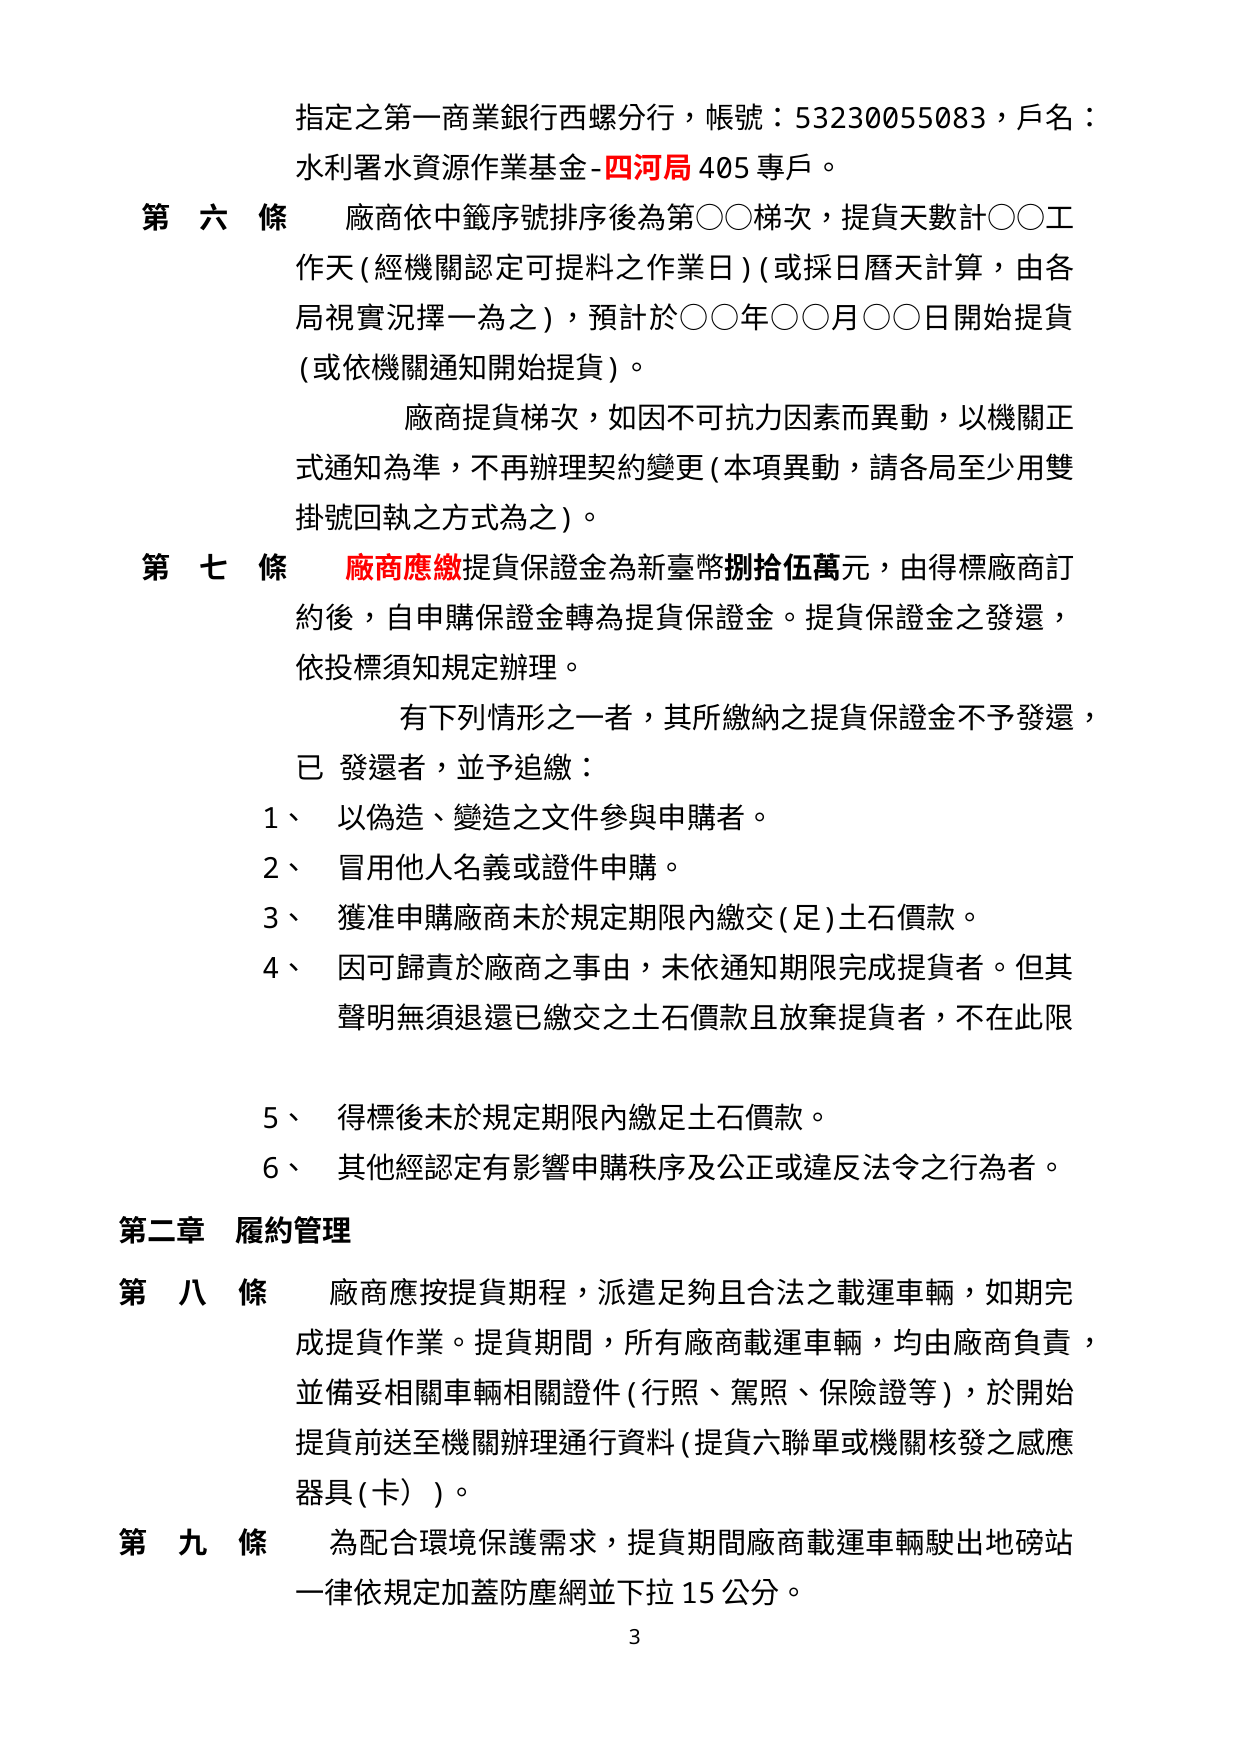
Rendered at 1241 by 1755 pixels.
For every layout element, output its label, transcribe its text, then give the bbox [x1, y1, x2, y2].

list 因可歸責於廠商之事由，未依通知期限完成提貨者。但其聲明無須退還已繳交之土石價款且放棄提貨者，不在此限。 [262, 939, 1075, 1089]
text 有下列情形之一者，其所繳納之提貨保證金不予發還，已 發還者，並予追繳： [27, 689, 1075, 789]
list 得標後未於規定期限內繳足土石價款。 [262, 1089, 1075, 1139]
text 第二章 履約管理 [118, 1201, 1075, 1251]
list 以偽造、變造之文件參與申購者。 [262, 789, 1075, 839]
text 土石價款應依機關通知(或招標公告)之期限內繳足；土石價款得以金融機構簽發之即期支票、本票、保付支票或郵政匯票並以機關為受款人，向機關一次繳交(以上末日若遇例假日者，順延至下一工作日)；以現金繳納者，應直接匯入機關指定之第一商業銀行西螺分行，帳號：53230055083，戶名：水利署水資源作業基金-四河局405專戶。 [295, 89, 1075, 189]
text 第 六 條 廠商依中籤序號排序後為第○○梯次，提貨天數計○○工作天(經機關認定可提料之作業日)(或採日曆天計算，由各局視實況擇一為之)，預計於○○年○○月○○日開始提貨(或依機關通知開始提貨)。 [19, 189, 1075, 389]
list 其他經認定有影響申購秩序及公正或違反法令之行為者。 [262, 1139, 1075, 1189]
text 第 八 條 廠商應按提貨期程，派遣足夠且合法之載運車輛，如期完成提貨作業。提貨期間，所有廠商載運車輛，均由廠商負責，並備妥相關車輛相關證件(行照、駕照、保險證等)，於開始提貨前送至機關辦理通行資料(提貨六聯單或機關核發之感應器具(卡）)。 [118, 1264, 1075, 1514]
text 第 七 條 廠商應繳提貨保證金為新臺幣捌拾伍萬元，由得標廠商訂約後，自申購保證金轉為提貨保證金。提貨保證金之發還，依投標須知規定辦理。 [19, 539, 1075, 689]
list 獲准申購廠商未於規定期限內繳交(足)土石價款。 [262, 889, 1075, 939]
list 冒用他人名義或證件申購。 [262, 839, 1075, 889]
text 廠商提貨梯次，如因不可抗力因素而異動，以機關正式通知為準，不再辦理契約變更(本項異動，請各局至少用雙掛號回執之方式為之)。 [19, 389, 1075, 539]
text 第 九 條 為配合環境保護需求，提貨期間廠商載運車輛駛出地磅站一律依規定加蓋防塵網並下拉15公分。 [118, 1514, 1075, 1614]
